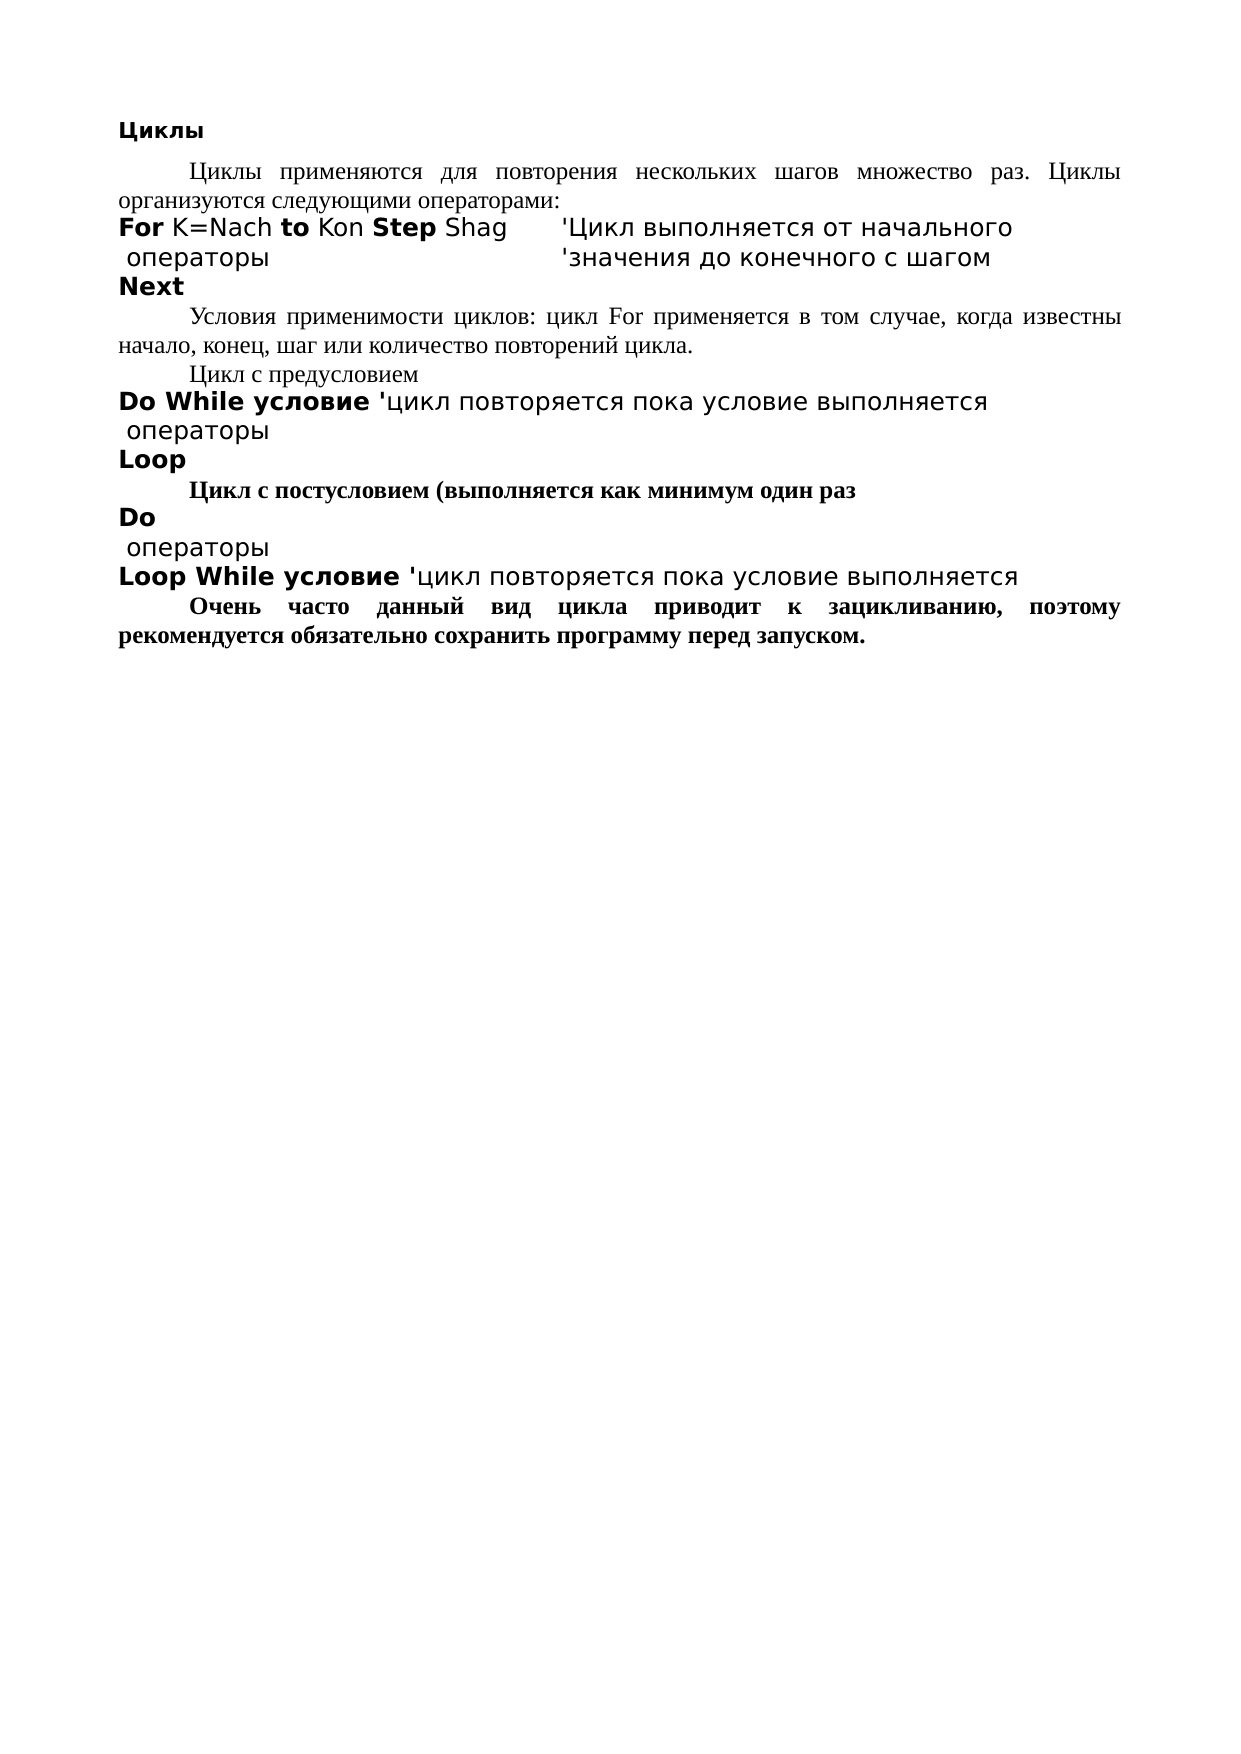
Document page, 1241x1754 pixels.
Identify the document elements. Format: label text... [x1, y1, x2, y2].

text операторы [118, 417, 1122, 446]
text Loop [118, 446, 1122, 475]
text Цикл с постусловием (выполняется как минимум один раз [118, 475, 1122, 504]
text Do [118, 504, 1122, 533]
text операторы 'значения до конечного с шагом [118, 243, 1122, 272]
text Цикл с предусловием [118, 359, 1122, 387]
text Next [118, 272, 1122, 301]
text Loop While условие 'цикл повторяется пока условие выполняется [118, 562, 1122, 591]
text операторы [118, 533, 1122, 562]
text Условия применимости циклов: цикл For применяется в том случае, когда известны начало, конец, шаг или количество повторений цикла. [118, 301, 1122, 359]
text Do While условие 'цикл повторяется пока условие выполняется [118, 387, 1122, 417]
subtitle Циклы [118, 118, 1122, 144]
text Циклы применяются для повторения нескольких шагов множество раз. Циклы организуются следующими операторами: [118, 156, 1122, 214]
text Очень часто данный вид цикла приводит к зацикливанию, поэтому рекомендуется обязательно сохранить программу перед запуском. [118, 591, 1122, 649]
text For K=Nach to Kon Step Shag 'Цикл выполняется от начального [118, 214, 1122, 243]
